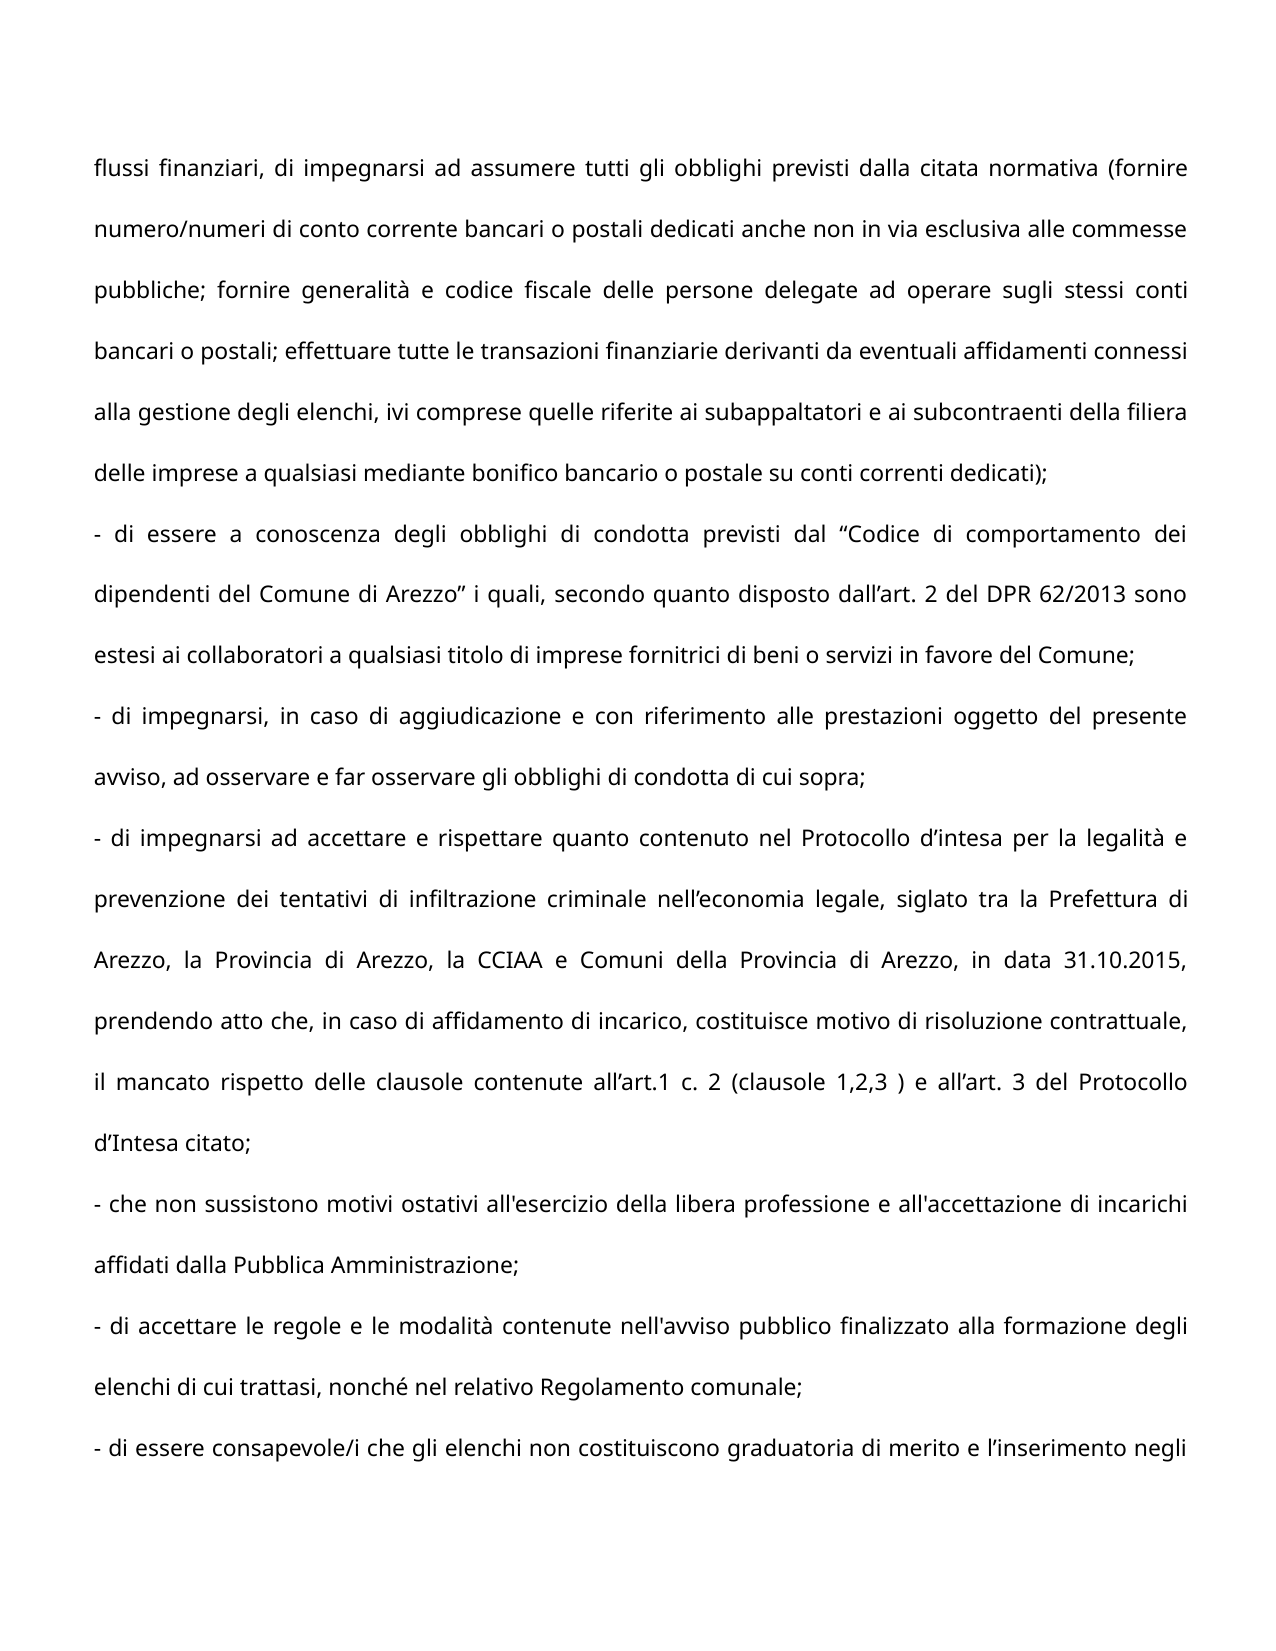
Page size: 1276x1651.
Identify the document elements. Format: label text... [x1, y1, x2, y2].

text - di essere consapevole/i che gli elenchi non costituiscono graduatoria di merito e l’inserimento negli [94, 1432, 1189, 1463]
text - di accettare le regole e le modalità contenute nell'avviso pubblico finalizzato alla formazione degli elenchi di cui trattasi, nonché nel relativo Regolamento comunale; [94, 1310, 1189, 1402]
text - di impegnarsi ad accettare e rispettare quanto contenuto nel Protocollo d’intesa per la legalità e prevenzione dei tentativi di infiltrazione criminale nell’economia legale, siglato tra la Prefettura di Arezzo, la Provincia di Arezzo, la CCIAA e Comuni della Provincia di Arezzo, in data 31.10.2015, prendendo atto che, in caso di affidamento di incarico, costituisce motivo di risoluzione contrattuale, il mancato rispetto delle clausole contenute all’art.1 c. 2 (clausole 1,2,3 ) e all’art. 3 del Protocollo d’Intesa citato; [94, 822, 1189, 1158]
text - di essere a conoscenza degli obblighi di condotta previsti dal “Codice di comportamento dei dipendenti del Comune di Arezzo” i quali, secondo quanto disposto dall’art. 2 del DPR 62/2013 sono estesi ai collaboratori a qualsiasi titolo di imprese fornitrici di beni o servizi in favore del Comune; [94, 517, 1189, 671]
text flussi finanziari, di impegnarsi ad assumere tutti gli obblighi previsti dalla citata normativa (fornire numero/numeri di conto corrente bancari o postali dedicati anche non in via esclusiva alle commesse pubbliche; fornire generalità e codice fiscale delle persone delegate ad operare sugli stessi conti bancari o postali; effettuare tutte le transazioni finanziarie derivanti da eventuali affidamenti connessi alla gestione degli elenchi, ivi comprese quelle riferite ai subappaltatori e ai subcontraenti della filiera delle imprese a qualsiasi mediante bonifico bancario o postale su conti correnti dedicati); [94, 152, 1189, 488]
text - di impegnarsi, in caso di aggiudicazione e con riferimento alle prestazioni oggetto del presente avviso, ad osservare e far osservare gli obblighi di condotta di cui sopra; [94, 700, 1189, 792]
text - che non sussistono motivi ostativi all'esercizio della libera professione e all'accettazione di incarichi affidati dalla Pubblica Amministrazione; [94, 1188, 1189, 1280]
